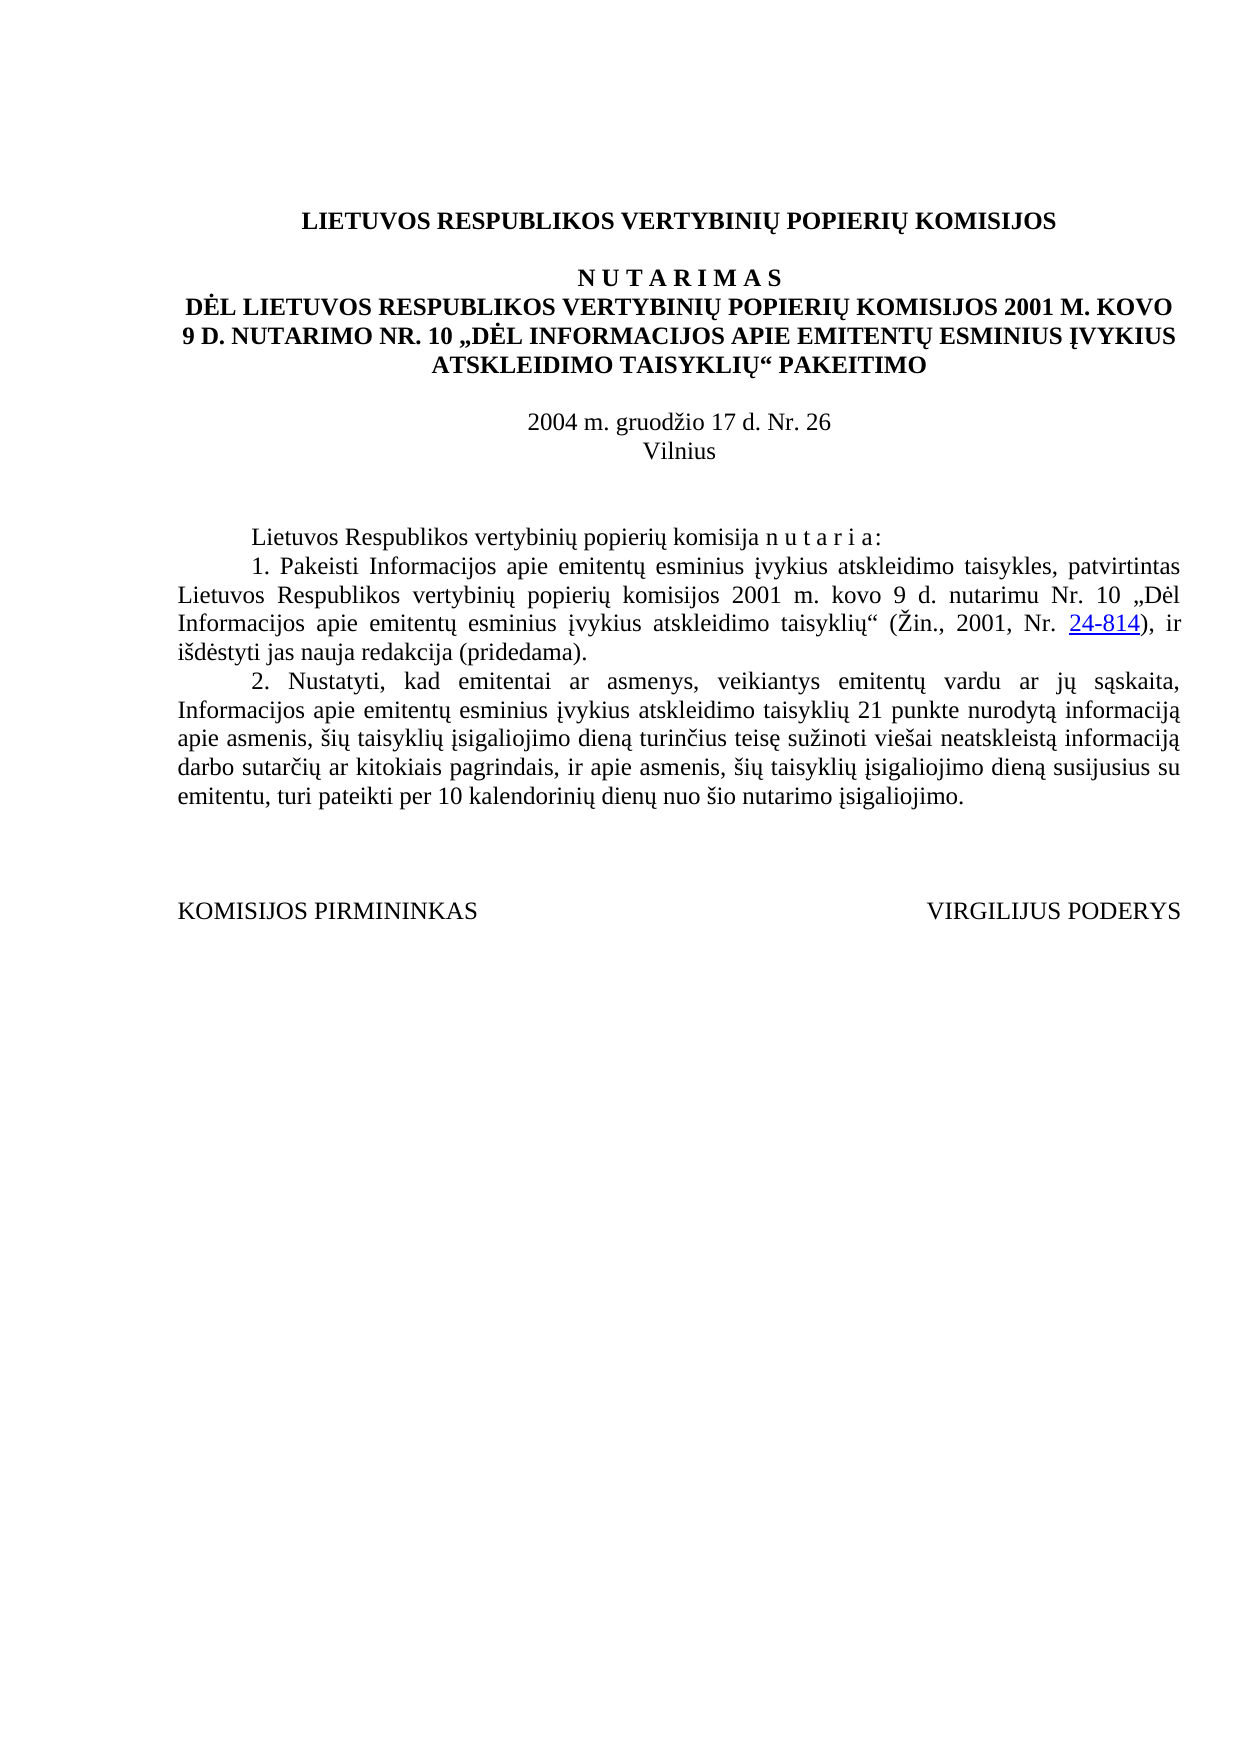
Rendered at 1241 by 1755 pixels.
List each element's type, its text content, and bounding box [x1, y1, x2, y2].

text DĖL LIETUVOS RESPUBLIKOS VERTYBINIŲ POPIERIŲ KOMISIJOS 2001 M. KOVO 9 D. NUTARIMO NR. 10 „DĖL INFORMACIJOS APIE EMITENTŲ ESMINIUS ĮVYKIUS ATSKLEIDIMO TAISYKLIŲ“ PAKEITIMO [177, 292, 1181, 378]
text N U T A R I M A S [177, 263, 1181, 292]
text Vilnius [177, 436, 1181, 465]
text Lietuvos Respublikos vertybinių popierių komisija nutaria: [177, 522, 1181, 551]
text LIETUVOS RESPUBLIKOS VERTYBINIŲ POPIERIŲ KOMISIJOS [177, 206, 1181, 235]
text 2004 m. gruodžio 17 d. Nr. 26 [177, 407, 1181, 436]
text 1. Pakeisti Informacijos apie emitentų esminius įvykius atskleidimo taisykles, patvirtintas Lietuvos Respublikos vertybinių popierių komisijos 2001 m. kovo 9 d. nutarimu Nr. 10 „Dėl Informacijos apie emitentų esminius įvykius atskleidimo taisyklių“ (Žin., 2001, Nr. 24-814), ir išdėstyti jas nauja redakcija (pridedama). [177, 551, 1181, 666]
text 2. Nustatyti, kad emitentai ar asmenys, veikiantys emitentų vardu ar jų sąskaita, Informacijos apie emitentų esminius įvykius atskleidimo taisyklių 21 punkte nurodytą informaciją apie asmenis, šių taisyklių įsigaliojimo dieną turinčius teisę sužinoti viešai neatskleistą informaciją darbo sutarčių ar kitokiais pagrindais, ir apie asmenis, šių taisyklių įsigaliojimo dieną susijusius su emitentu, turi pateikti per 10 kalendorinių dienų nuo šio nutarimo įsigaliojimo. [177, 666, 1181, 810]
text KOMISIJOS PIRMININKAS VIRGILIJUS PODERYS [177, 896, 1181, 925]
